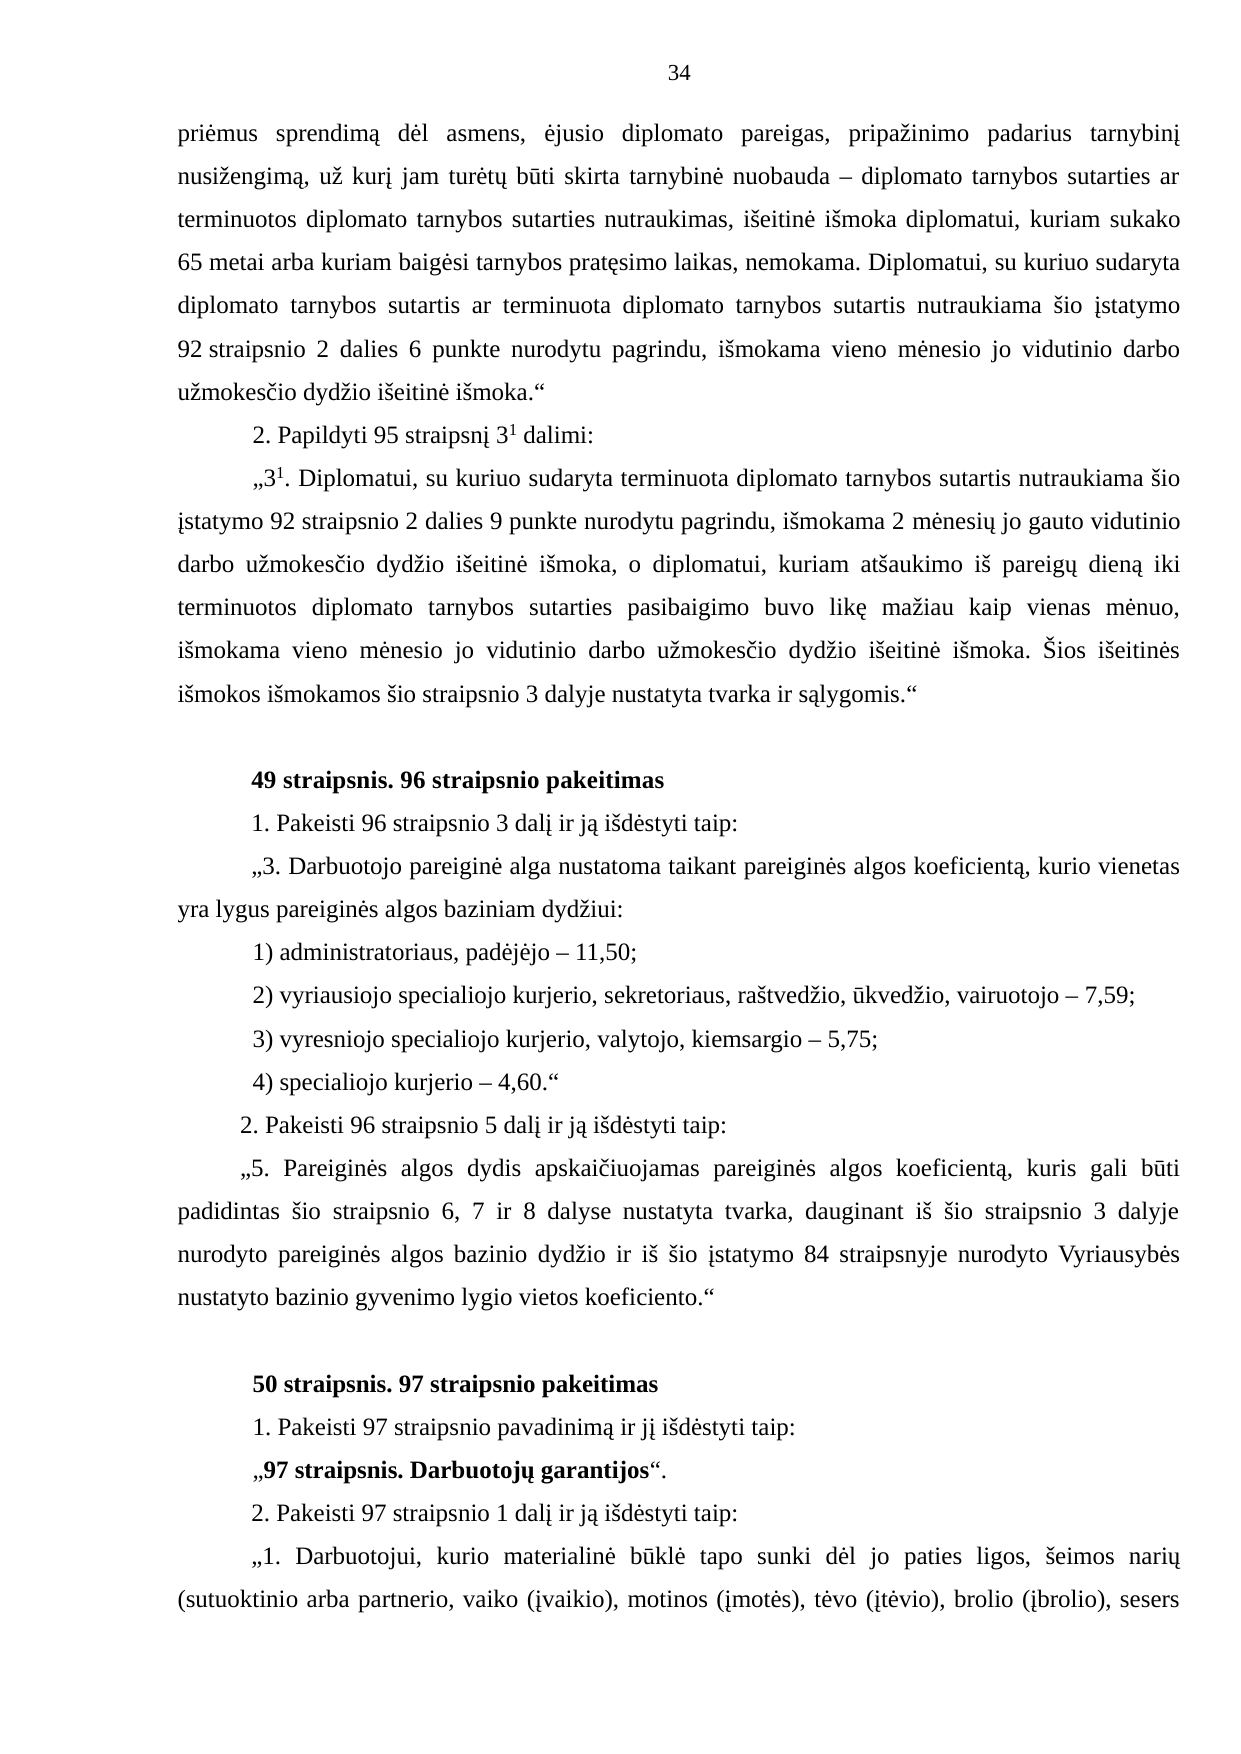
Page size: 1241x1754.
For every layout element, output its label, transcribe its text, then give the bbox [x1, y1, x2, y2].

text 2. Pakeisti 97 straipsnio 1 dalį ir ją išdėstyti taip: [177, 1498, 1181, 1527]
text 1. Pakeisti 97 straipsnio pavadinimą ir jį išdėstyti taip: [177, 1412, 1181, 1441]
text 49 straipsnis. 96 straipsnio pakeitimas [177, 765, 1181, 794]
text 1) administratoriaus, padėjėjo – 11,50; [177, 937, 1181, 966]
text „97 straipsnis. Darbuotojų garantijos“. [177, 1455, 1181, 1484]
text „3. Darbuotojo pareiginė alga nustatoma taikant pareiginės algos koeficientą, kurio vienetas yra lygus pareiginės algos baziniam dydžiui: [177, 851, 1181, 923]
text priėmus sprendimą dėl asmens, ėjusio diplomato pareigas, pripažinimo padarius tarnybinį nusižengimą, už kurį jam turėtų būti skirta tarnybinė nuobauda – diplomato tarnybos sutarties ar terminuotos diplomato tarnybos sutarties nutraukimas, išeitinė išmoka diplomatui, kuriam sukako 65 metai arba kuriam baigėsi tarnybos pratęsimo laikas, nemokama. Diplomatui, su kuriuo sudaryta diplomato tarnybos sutartis ar terminuota diplomato tarnybos sutartis nutraukiama šio įstatymo 92 straipsnio 2 dalies 6 punkte nurodytu pagrindu, išmokama vieno mėnesio jo vidutinio darbo užmokesčio dydžio išeitinė išmoka.“ [177, 118, 1181, 406]
text 50 straipsnis. 97 straipsnio pakeitimas [177, 1369, 1181, 1397]
text „5. Pareiginės algos dydis apskaičiuojamas pareiginės algos koeficientą, kuris gali būti padidintas šio straipsnio 6, 7 ir 8 dalyse nustatyta tvarka, dauginant iš šio straipsnio 3 dalyje nurodyto pareiginės algos bazinio dydžio ir iš šio įstatymo 84 straipsnyje nurodyto Vyriausybės nustatyto bazinio gyvenimo lygio vietos koeficiento.“ [177, 1153, 1181, 1311]
text 2) vyriausiojo specialiojo kurjerio, sekretoriaus, raštvedžio, ūkvedžio, vairuotojo – 7,59; [177, 981, 1181, 1009]
text 4) specialiojo kurjerio – 4,60.“ [177, 1067, 1181, 1096]
text 1. Pakeisti 96 straipsnio 3 dalį ir ją išdėstyti taip: [251, 808, 1181, 837]
text „31. Diplomatui, su kuriuo sudaryta terminuota diplomato tarnybos sutartis nutraukiama šio įstatymo 92 straipsnio 2 dalies 9 punkte nurodytu pagrindu, išmokama 2 mėnesių jo gauto vidutinio darbo užmokesčio dydžio išeitinė išmoka, o diplomatui, kuriam atšaukimo iš pareigų dieną iki terminuotos diplomato tarnybos sutarties pasibaigimo buvo likę mažiau kaip vienas mėnuo, išmokama vieno mėnesio jo vidutinio darbo užmokesčio dydžio išeitinė išmoka. Šios išeitinės išmokos išmokamos šio straipsnio 3 dalyje nustatyta tvarka ir sąlygomis.“ [177, 463, 1181, 707]
text 2. Papildyti 95 straipsnį 31 dalimi: [177, 420, 1181, 449]
text 2. Pakeisti 96 straipsnio 5 dalį ir ją išdėstyti taip: [177, 1110, 1181, 1139]
text 3) vyresniojo specialiojo kurjerio, valytojo, kiemsargio – 5,75; [177, 1024, 1181, 1052]
text „1. Darbuotojui, kurio materialinė būklė tapo sunki dėl jo paties ligos, šeimos narių (sutuoktinio arba partnerio, vaiko (įvaikio), motinos (įmotės), tėvo (įtėvio), brolio (įbrolio), sesers [177, 1541, 1181, 1613]
